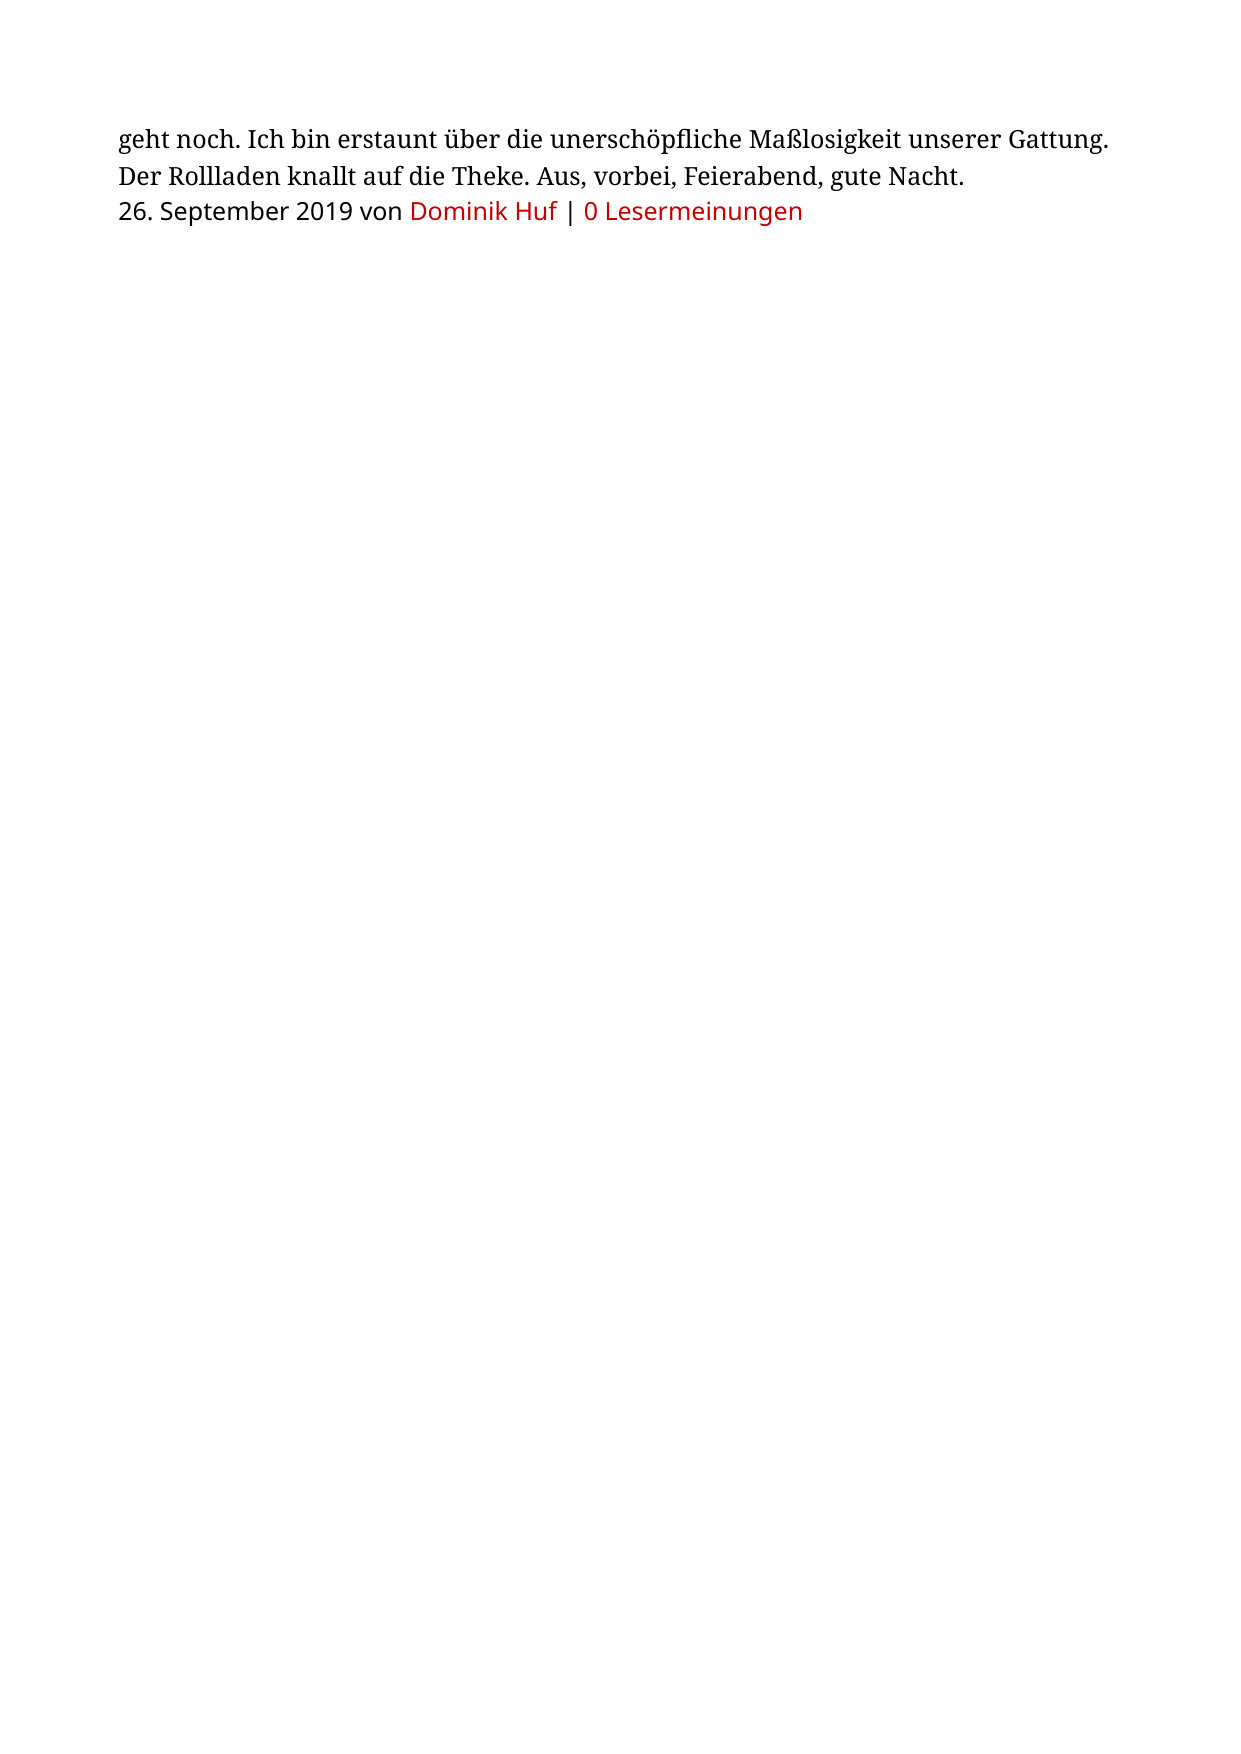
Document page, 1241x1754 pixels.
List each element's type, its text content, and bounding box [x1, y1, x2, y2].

text 26. September 2019 von Dominik Huf | 0 Lesermeinungen [118, 193, 1122, 227]
text geht noch. Ich bin erstaunt über die unerschöpfliche Maßlosigkeit unserer Gattung. Der Rollladen knallt auf die Theke. Aus, vorbei, Feierabend, gute Nacht. [118, 118, 1122, 193]
